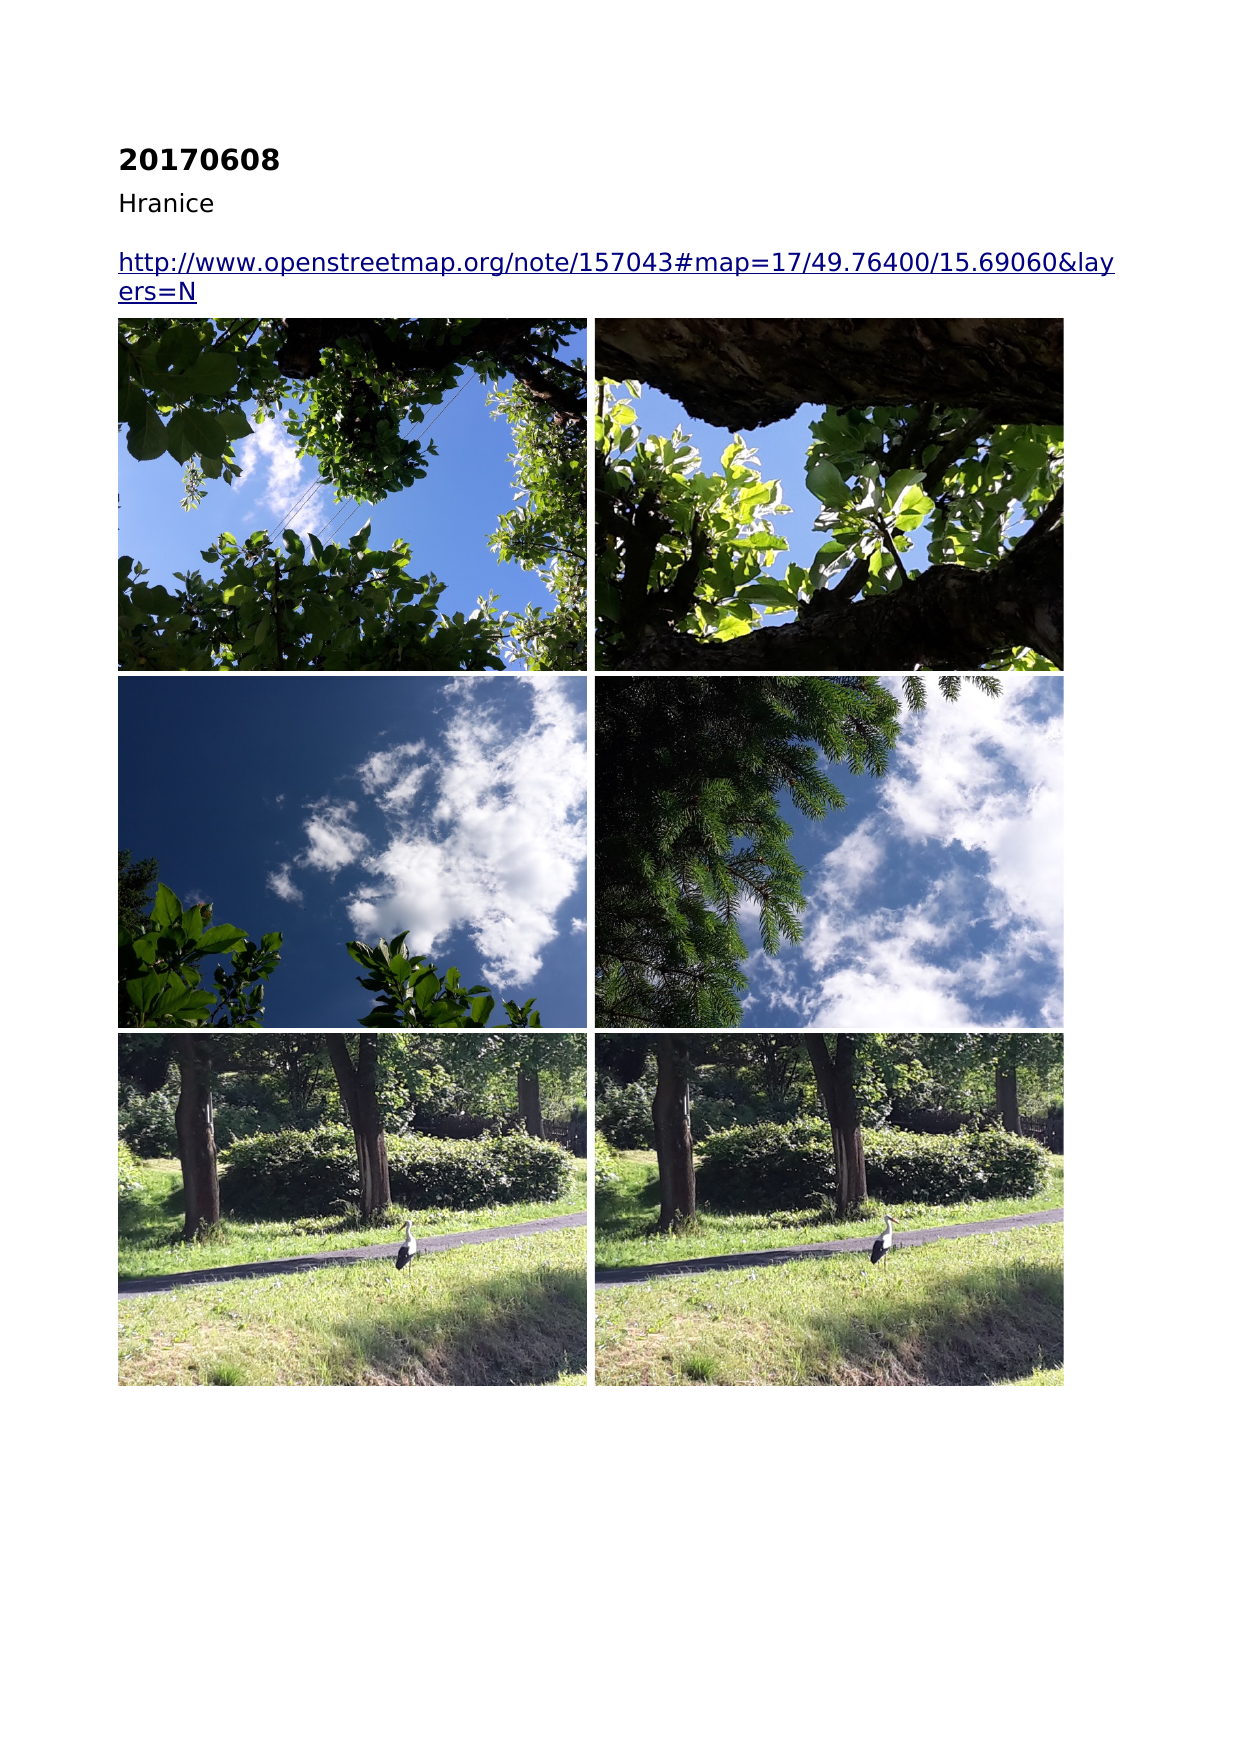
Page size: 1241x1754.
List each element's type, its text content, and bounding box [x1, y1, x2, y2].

picture [118, 1033, 587, 1386]
picture [594, 676, 1064, 1028]
subtitle 20170608 [118, 143, 1122, 177]
picture [594, 1033, 1064, 1386]
picture [118, 676, 587, 1028]
text Hranice http://www.openstreetmap.org/note/157043#map=17/49.76400/15.69060&layers=N [118, 189, 1122, 306]
picture [594, 318, 1064, 671]
picture [118, 318, 587, 671]
